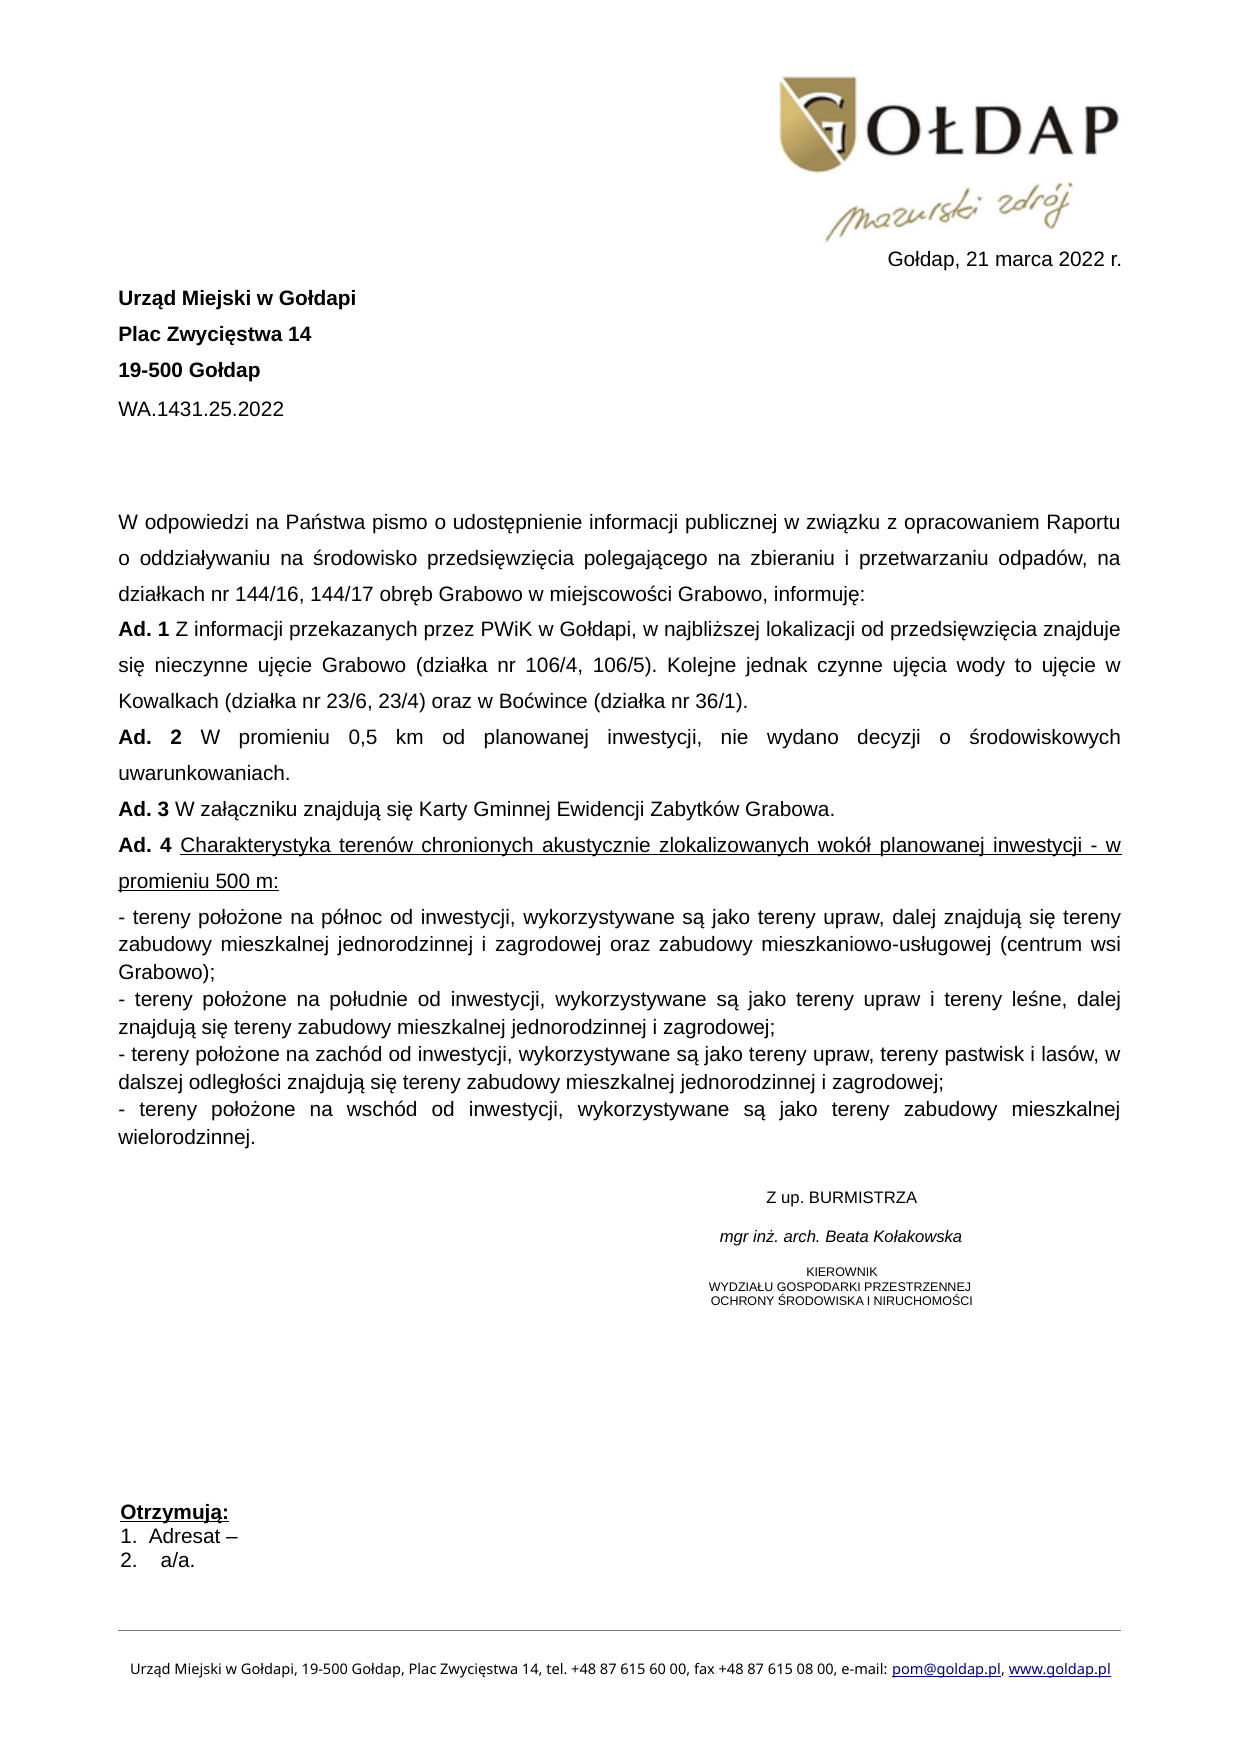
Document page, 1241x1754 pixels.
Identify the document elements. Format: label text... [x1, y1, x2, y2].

text OCHRONY ŚRODOWISKA I NIRUCHOMOŚCI [561, 1294, 1122, 1308]
text - tereny położone na południe od inwestycji, wykorzystywane są jako tereny upraw i tereny leśne, dalej znajdują się tereny zabudowy mieszkalnej jednorodzinnej i zagrodowej; [118, 987, 1122, 1039]
text - tereny położone na północ od inwestycji, wykorzystywane są jako tereny upraw, dalej znajdują się tereny zabudowy mieszkalnej jednorodzinnej i zagrodowej oraz zabudowy mieszkaniowo-usługowej (centrum wsi Grabowo); [118, 905, 1122, 984]
text WYDZIAŁU GOSPODARKI PRZESTRZENNEJ [561, 1279, 1122, 1294]
text 2. a/a. [120, 1548, 1122, 1572]
list Adresat – [120, 1524, 1122, 1548]
text W odpowiedzi na Państwa pismo o udostępnienie informacji publicznej w związku z opracowaniem Raportu o oddziaływaniu na środowisko przedsięwzięcia polegającego na zbieraniu i przetwarzaniu odpadów, na działkach nr 144/16, 144/17 obręb Grabowo w miejscowości Grabowo, informuję: [118, 509, 1122, 605]
text WA.1431.25.2022 [118, 397, 1122, 421]
text Otrzymują: [120, 1500, 1122, 1524]
text - tereny położone na wschód od inwestycji, wykorzystywane są jako tereny zabudowy mieszkalnej wielorodzinnej. [118, 1097, 1122, 1149]
text mgr inż. arch. Beata Kołakowska [561, 1227, 1122, 1246]
text - tereny położone na zachód od inwestycji, wykorzystywane są jako tereny upraw, tereny pastwisk i lasów, w dalszej odległości znajdują się tereny zabudowy mieszkalnej jednorodzinnej i zagrodowej; [118, 1042, 1122, 1094]
text Ad. 2 W promieniu 0,5 km od planowanej inwestycji, nie wydano decyzji o środowiskowych uwarunkowaniach. [118, 725, 1122, 785]
text 19-500 Gołdap [118, 358, 1122, 382]
text Gołdap, 21 marca 2022 r. [118, 124, 1122, 271]
text Ad. 1 Z informacji przekazanych przez PWiK w Gołdapi, w najbliższej lokalizacji od przedsięwzięcia znajduje się nieczynne ujęcie Grabowo (działka nr 106/4, 106/5). Kolejne jednak czynne ujęcia wody to ujęcie w Kowalkach (działka nr 23/6, 23/4) oraz w Boćwince (działka nr 36/1). [118, 617, 1122, 713]
text Z up. BURMISTRZA [561, 1188, 1122, 1207]
text Ad. 3 W załączniku znajdują się Karty Gminnej Ewidencji Zabytków Grabowa. [118, 797, 1122, 821]
text Plac Zwycięstwa 14 [118, 322, 1122, 346]
text Ad. 4 Charakterystyka terenów chronionych akustycznie zlokalizowanych wokół planowanej inwestycji - w promieniu 500 m: [118, 833, 1122, 893]
text KIEROWNIK [561, 1265, 1122, 1279]
text Urząd Miejski w Gołdapi [118, 286, 1122, 310]
